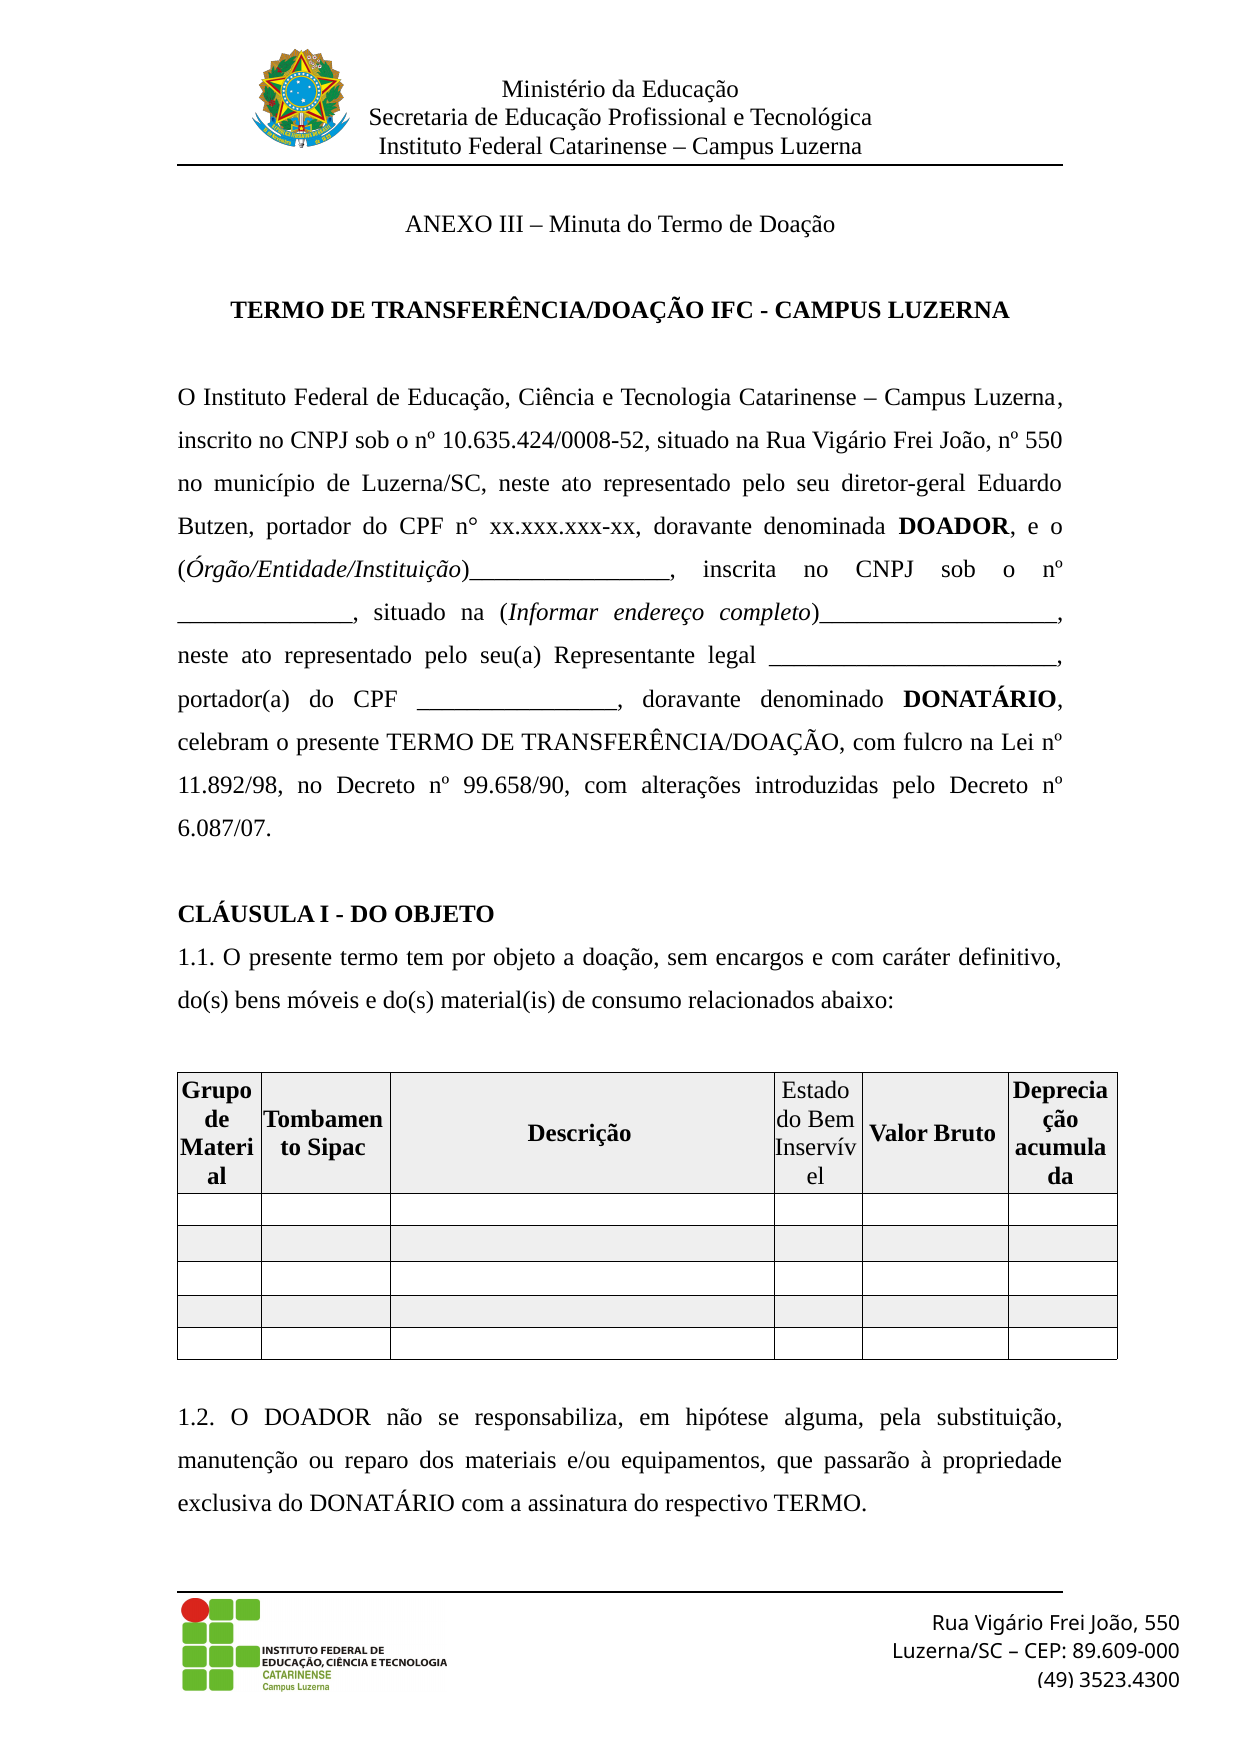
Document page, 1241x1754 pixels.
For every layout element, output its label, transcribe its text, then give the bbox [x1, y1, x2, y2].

table_header Descrição [391, 1073, 774, 1193]
table_cell [262, 1262, 390, 1295]
table_cell [391, 1262, 774, 1295]
table_cell [1009, 1328, 1117, 1358]
text 1.1. O presente termo tem por objeto a doação, sem encargos e com caráter definitivo, do(s) bens móveis e do(s) material(is) de consumo relacionados abaixo: [177, 942, 1063, 1014]
table_header Depreciação acumulada [1009, 1073, 1117, 1193]
table_cell [775, 1194, 862, 1225]
table_cell [262, 1296, 390, 1327]
table_cell [1009, 1262, 1117, 1295]
picture [181, 1597, 448, 1692]
table_header Estado do Bem Inservível [775, 1073, 862, 1193]
table_cell [262, 1194, 390, 1225]
table_cell [262, 1226, 390, 1261]
table_cell [391, 1296, 774, 1327]
table_cell [391, 1328, 774, 1358]
table_cell [178, 1226, 261, 1261]
table_header Grupo de Material [178, 1073, 261, 1193]
table_header Valor Bruto [863, 1073, 1008, 1193]
table_cell [775, 1226, 862, 1261]
table_cell [863, 1328, 1008, 1358]
table_cell [775, 1262, 862, 1295]
table_cell [1009, 1194, 1117, 1225]
table_header Tombamento Sipac [262, 1073, 390, 1193]
table_cell [178, 1262, 261, 1295]
text CLÁUSULA I - DO OBJETO [177, 899, 1063, 928]
table_cell [1009, 1226, 1117, 1261]
text O Instituto Federal de Educação, Ciência e Tecnologia Catarinense – Campus Luzerna, inscrito no CNPJ sob o nº 10.635.424/0008-52, situado na Rua Vigário Frei João, nº 550 no município de Luzerna/SC, neste ato representado pelo seu diretor-geral Eduardo Butzen, portador do CPF n° xx.xxx.xxx-xx, doravante denominada DOADOR, e o (Órgão/Entidade/Instituição)________________, inscrita no CNPJ sob o nº ______________, situado na (Informar endereço completo)___________________, neste ato representado pelo seu(a) Representante legal _______________________, portador(a) do CPF ________________, doravante denominado DONATÁRIO, celebram o presente TERMO DE TRANSFERÊNCIA/DOAÇÃO, com fulcro na Lei nº 11.892/98, no Decreto nº 99.658/90, com alterações introduzidas pelo Decreto nº 6.087/07. [177, 382, 1063, 842]
table_cell [863, 1296, 1008, 1327]
table_cell [863, 1262, 1008, 1295]
table_cell [391, 1226, 774, 1261]
table_cell [178, 1194, 261, 1225]
table_cell [262, 1328, 390, 1358]
picture [251, 47, 350, 148]
table_cell [863, 1194, 1008, 1225]
table_cell [863, 1226, 1008, 1261]
table_cell [178, 1296, 261, 1327]
table_cell [391, 1194, 774, 1225]
text TERMO DE TRANSFERÊNCIA/DOAÇÃO IFC - CAMPUS LUZERNA [177, 296, 1063, 324]
table_cell [178, 1328, 261, 1358]
table_cell [1009, 1296, 1117, 1327]
table_cell [775, 1328, 862, 1358]
text 1.2. O DOADOR não se responsabiliza, em hipótese alguma, pela substituição, manutenção ou reparo dos materiais e/ou equipamentos, que passarão à propriedade exclusiva do DONATÁRIO com a assinatura do respectivo TERMO. [177, 1402, 1063, 1517]
table_cell [775, 1296, 862, 1327]
